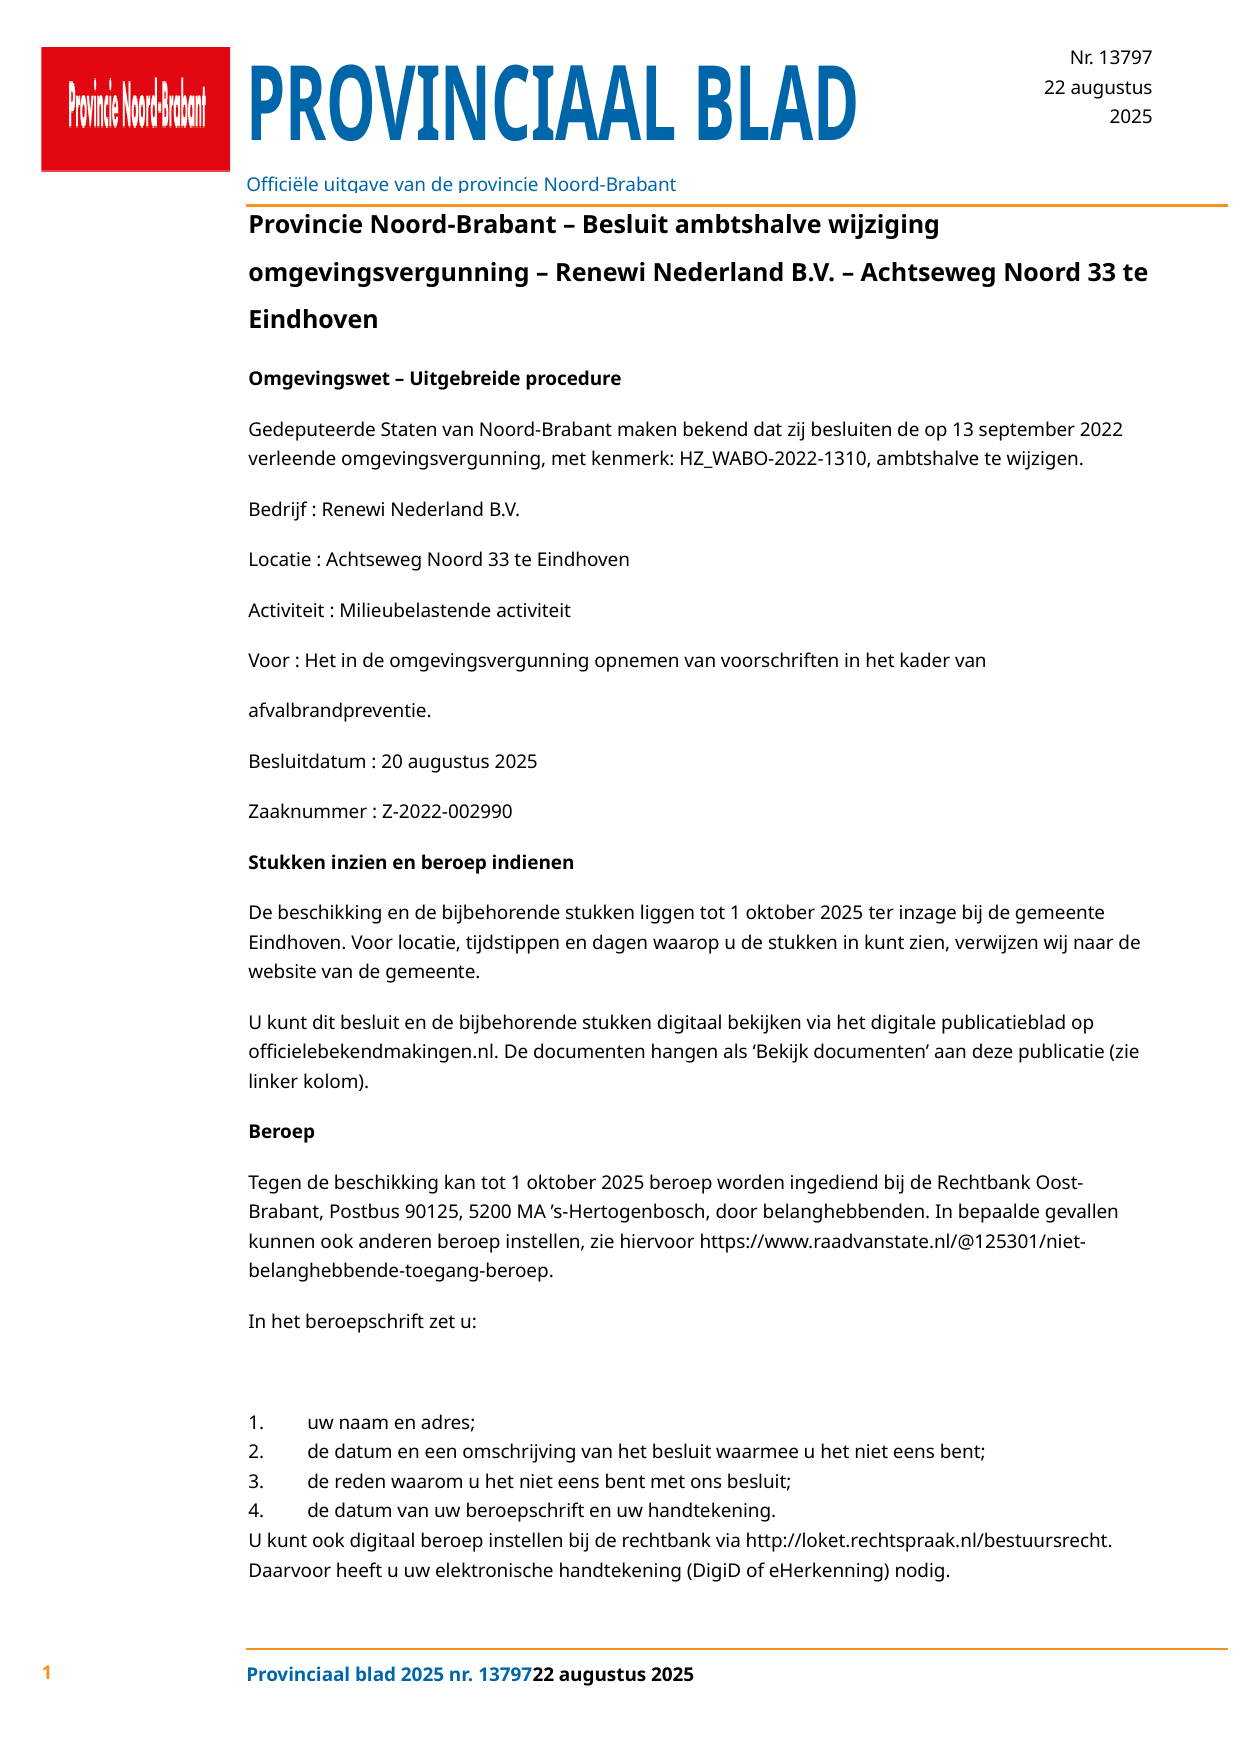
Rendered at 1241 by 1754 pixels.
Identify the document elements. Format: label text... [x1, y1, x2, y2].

text In het beroepschrift zet u: [248, 1308, 1152, 1334]
text Bedrijf : Renewi Nederland B.V. [248, 496, 1152, 522]
text Gedeputeerde Staten van Noord-Brabant maken bekend dat zij besluiten de op 13 september 2022 verleende omgevingsvergunning, met kenmerk: HZ_WABO-2022-1310, ambtshalve te wijzigen. [248, 416, 1152, 471]
text Zaaknummer : Z-2022-002990 [248, 798, 1152, 824]
text Beroep [248, 1118, 1152, 1144]
text U kunt dit besluit en de bijbehorende stukken digitaal bekijken via het digitale publicatieblad op officielebekendmakingen.nl. De documenten hangen als ‘Bekijk documenten’ aan deze publicatie (zie linker kolom). [248, 1009, 1152, 1094]
list de datum van uw beroepschrift en uw handtekening. [248, 1498, 1152, 1523]
text Voor : Het in de omgevingsvergunning opnemen van voorschriften in het kader van [248, 647, 1152, 673]
text Tegen de beschikking kan tot 1 oktober 2025 beroep worden ingediend bij de Rechtbank Oost-Brabant, Postbus 90125, 5200 MA ’s-Hertogenbosch, door belanghebbenden. In bepaalde gevallen kunnen ook anderen beroep instellen, zie hiervoor https://www.raadvanstate.nl/@125301/niet-belanghebbende-toegang-beroep. [248, 1169, 1152, 1283]
list uw naam en adres; [248, 1409, 1152, 1434]
text Locatie : Achtseweg Noord 33 te Eindhoven [248, 546, 1152, 572]
text U kunt ook digitaal beroep instellen bij de rechtbank via http://loket.rechtspraak.nl/bestuursrecht. Daarvoor heeft u uw elektronische handtekening (DigiD of eHerkenning) nodig. [248, 1527, 1152, 1582]
text Provincie Noord-Brabant – Besluit ambtshalve wijziging omgevingsvergunning – Renewi Nederland B.V. – Achtseweg Noord 33 te Eindhoven [248, 207, 1152, 336]
text afvalbrandpreventie. [248, 698, 1152, 723]
text Besluitdatum : 20 augustus 2025 [248, 748, 1152, 774]
list de reden waarom u het niet eens bent met ons besluit; [248, 1468, 1152, 1494]
text Activiteit : Milieubelastende activiteit [248, 597, 1152, 622]
text Stukken inzien en beroep indienen [248, 849, 1152, 874]
list de datum en een omschrijving van het besluit waarmee u het niet eens bent; [248, 1438, 1152, 1464]
text De beschikking en de bijbehorende stukken liggen tot 1 oktober 2025 ter inzage bij de gemeente Eindhoven. Voor locatie, tijdstippen en dagen waarop u de stukken in kunt zien, verwijzen wij naar de website van de gemeente. [248, 899, 1152, 984]
picture [41, 47, 231, 172]
text Omgevingswet – Uitgebreide procedure [248, 366, 1152, 391]
